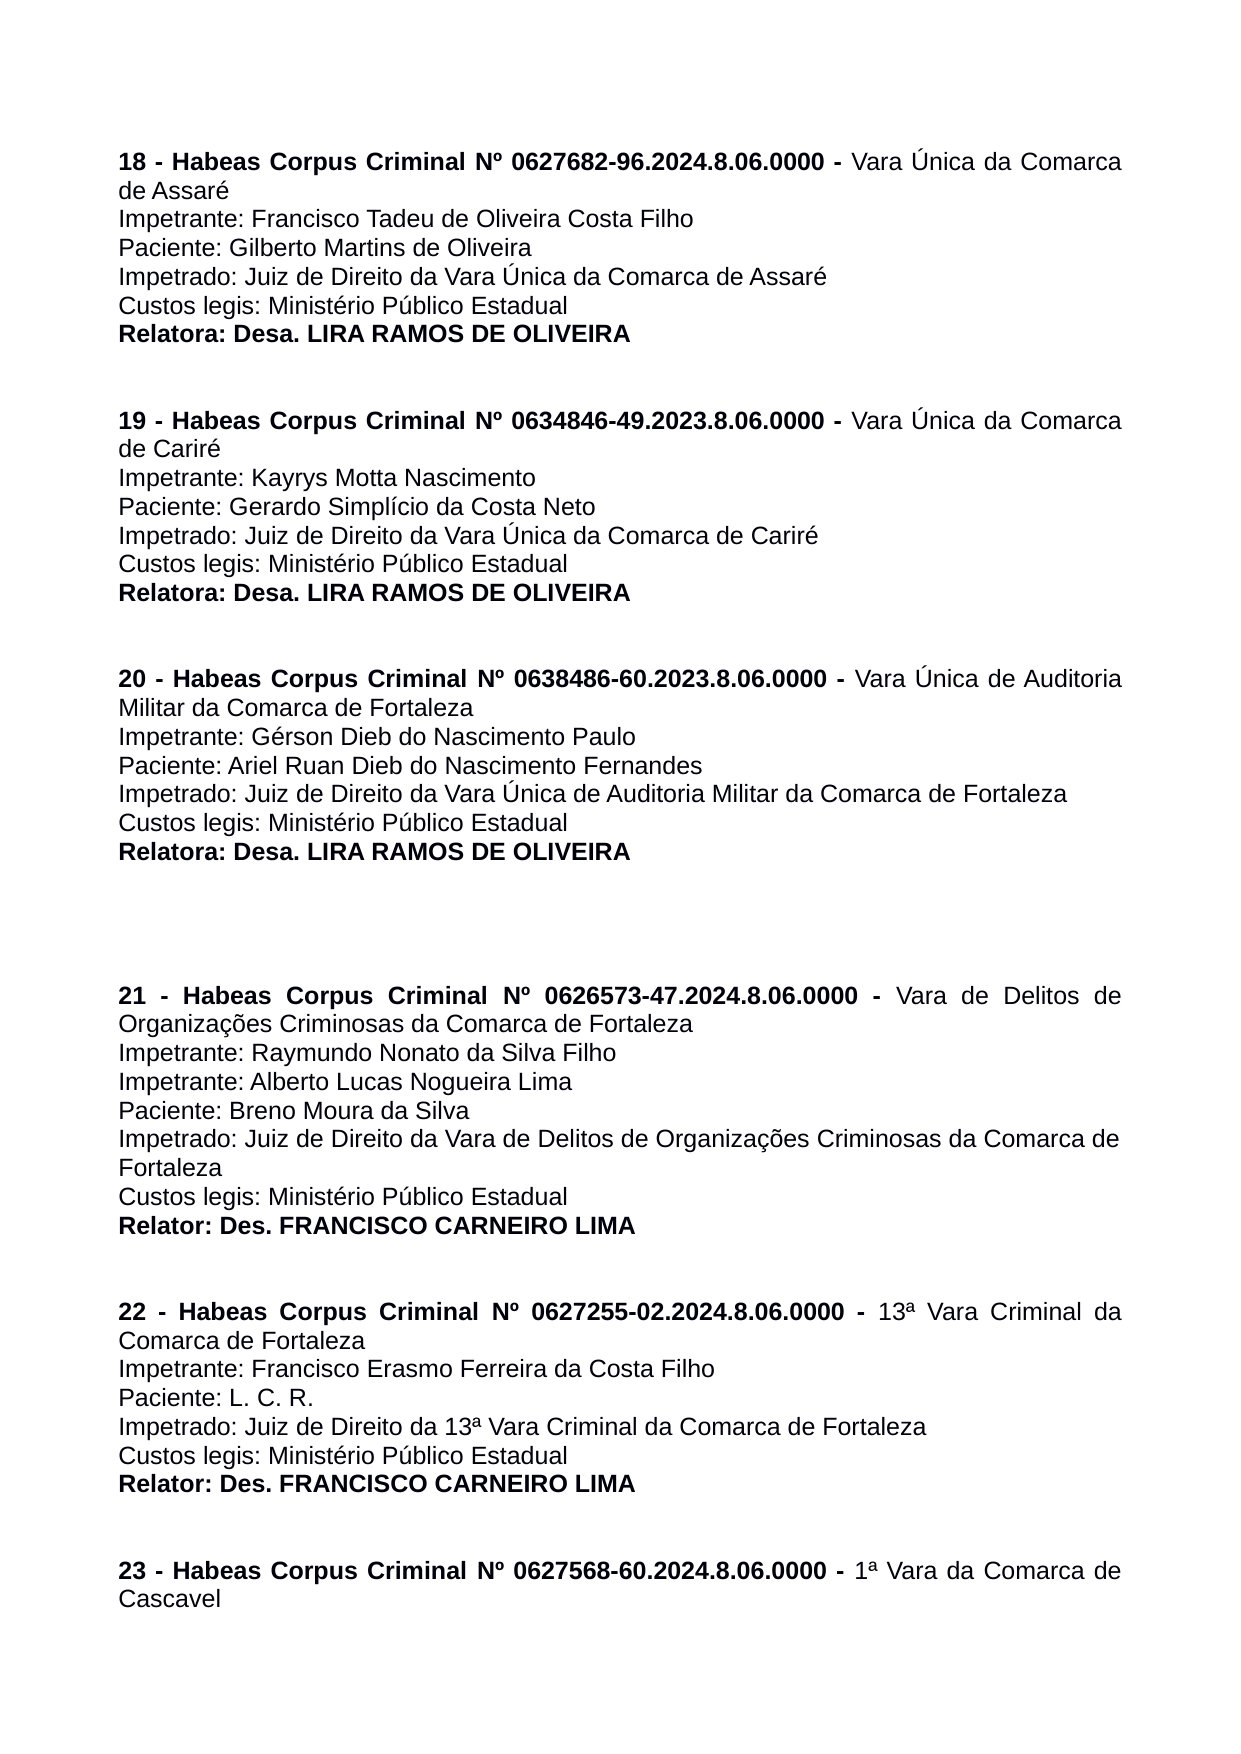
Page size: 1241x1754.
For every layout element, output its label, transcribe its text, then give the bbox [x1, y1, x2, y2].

text 19 - Habeas Corpus Criminal Nº 0634846-49.2023.8.06.0000 - Vara Única da Comarca de Cariré [118, 406, 1122, 463]
text Impetrado: Juiz de Direito da Vara Única da Comarca de Assaré [118, 262, 1122, 291]
text Impetrado: Juiz de Direito da Vara Única de Auditoria Militar da Comarca de Fortaleza [118, 779, 1122, 808]
text Relatora: Desa. LIRA RAMOS DE OLIVEIRA [118, 837, 1122, 866]
text Custos legis: Ministério Público Estadual [118, 1441, 1122, 1469]
text Impetrante: Alberto Lucas Nogueira Lima [118, 1067, 1122, 1096]
text 22 - Habeas Corpus Criminal Nº 0627255-02.2024.8.06.0000 - 13ª Vara Criminal da Comarca de Fortaleza [118, 1297, 1122, 1354]
text Custos legis: Ministério Público Estadual [118, 1182, 1122, 1211]
text Impetrante: Francisco Erasmo Ferreira da Costa Filho [118, 1354, 1122, 1383]
text 18 - Habeas Corpus Criminal Nº 0627682-96.2024.8.06.0000 - Vara Única da Comarca de Assaré [118, 147, 1122, 204]
text Paciente: Gilberto Martins de Oliveira [118, 233, 1122, 262]
text Impetrante: Kayrys Motta Nascimento [118, 463, 1122, 492]
text Impetrado: Juiz de Direito da Vara de Delitos de Organizações Criminosas da Comarca de Fortaleza [118, 1124, 1122, 1182]
text Impetrado: Juiz de Direito da Vara Única da Comarca de Cariré [118, 521, 1122, 549]
text Relatora: Desa. LIRA RAMOS DE OLIVEIRA [118, 319, 1122, 348]
text Paciente: Breno Moura da Silva [118, 1096, 1122, 1124]
text Impetrante: Gérson Dieb do Nascimento Paulo [118, 722, 1122, 751]
text Custos legis: Ministério Público Estadual [118, 291, 1122, 319]
text Relator: Des. FRANCISCO CARNEIRO LIMA [118, 1211, 1122, 1239]
text Relatora: Desa. LIRA RAMOS DE OLIVEIRA [118, 578, 1122, 607]
text 20 - Habeas Corpus Criminal Nº 0638486-60.2023.8.06.0000 - Vara Única de Auditoria Militar da Comarca de Fortaleza [118, 664, 1122, 722]
text Impetrante: Francisco Tadeu de Oliveira Costa Filho [118, 204, 1122, 233]
text Impetrado: Juiz de Direito da 13ª Vara Criminal da Comarca de Fortaleza [118, 1412, 1122, 1441]
text Custos legis: Ministério Público Estadual [118, 549, 1122, 578]
text 21 - Habeas Corpus Criminal Nº 0626573-47.2024.8.06.0000 - Vara de Delitos de Organizações Criminosas da Comarca de Fortaleza [118, 981, 1122, 1038]
text 23 - Habeas Corpus Criminal Nº 0627568-60.2024.8.06.0000 - 1ª Vara da Comarca de Cascavel [118, 1556, 1122, 1613]
text Paciente: Ariel Ruan Dieb do Nascimento Fernandes [118, 751, 1122, 779]
text Paciente: Gerardo Simplício da Costa Neto [118, 492, 1122, 521]
text Paciente: L. C. R. [118, 1383, 1122, 1412]
text Relator: Des. FRANCISCO CARNEIRO LIMA [118, 1469, 1122, 1498]
text Custos legis: Ministério Público Estadual [118, 808, 1122, 837]
text Impetrante: Raymundo Nonato da Silva Filho [118, 1038, 1122, 1067]
